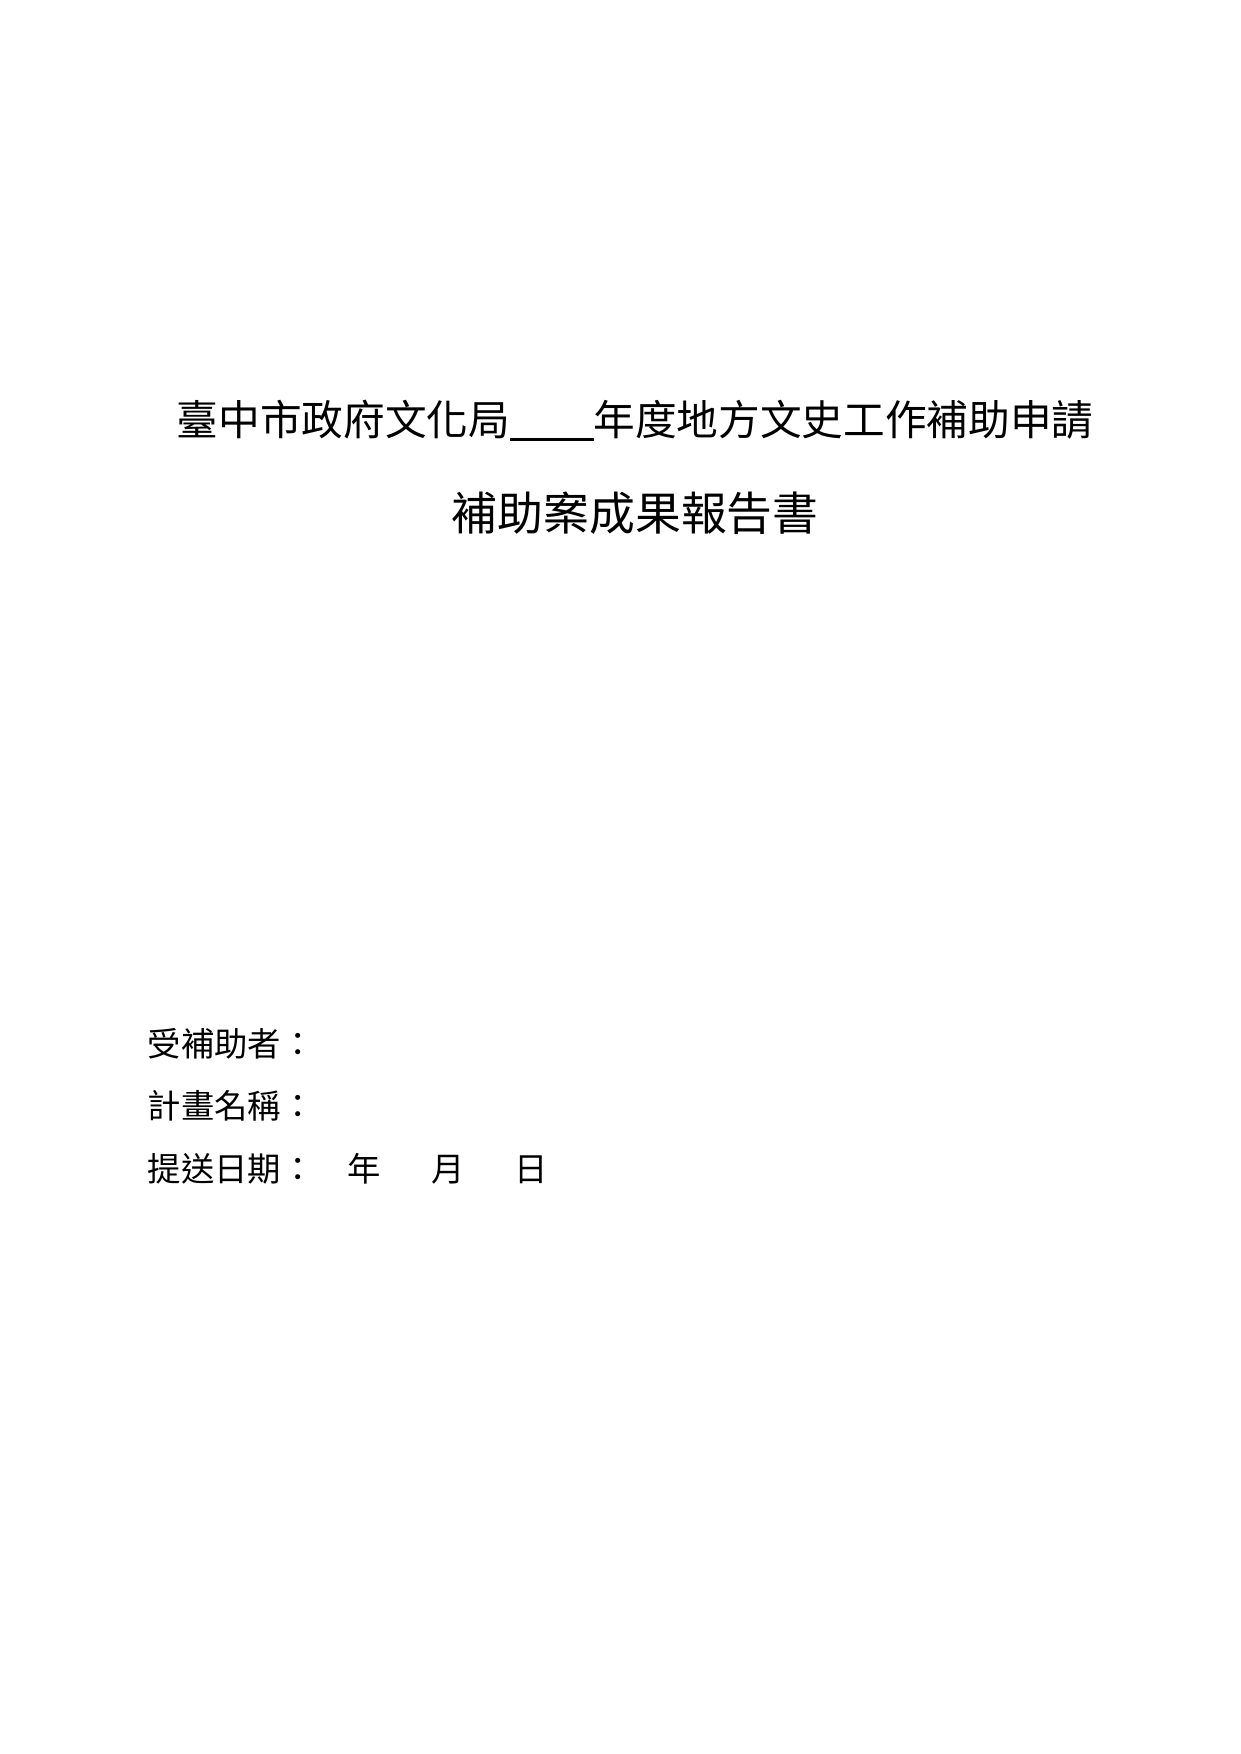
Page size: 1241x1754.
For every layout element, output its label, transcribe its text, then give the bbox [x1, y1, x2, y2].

text 補助案成果報告書 [148, 438, 1122, 563]
text 臺中市政府文化局 年度地方文史工作補助申請 [148, 375, 1122, 438]
text 提送日期： 年 月 日 [148, 1125, 1122, 1188]
text 計畫名稱： [148, 1063, 1122, 1125]
text 受補助者： [148, 1000, 1122, 1063]
